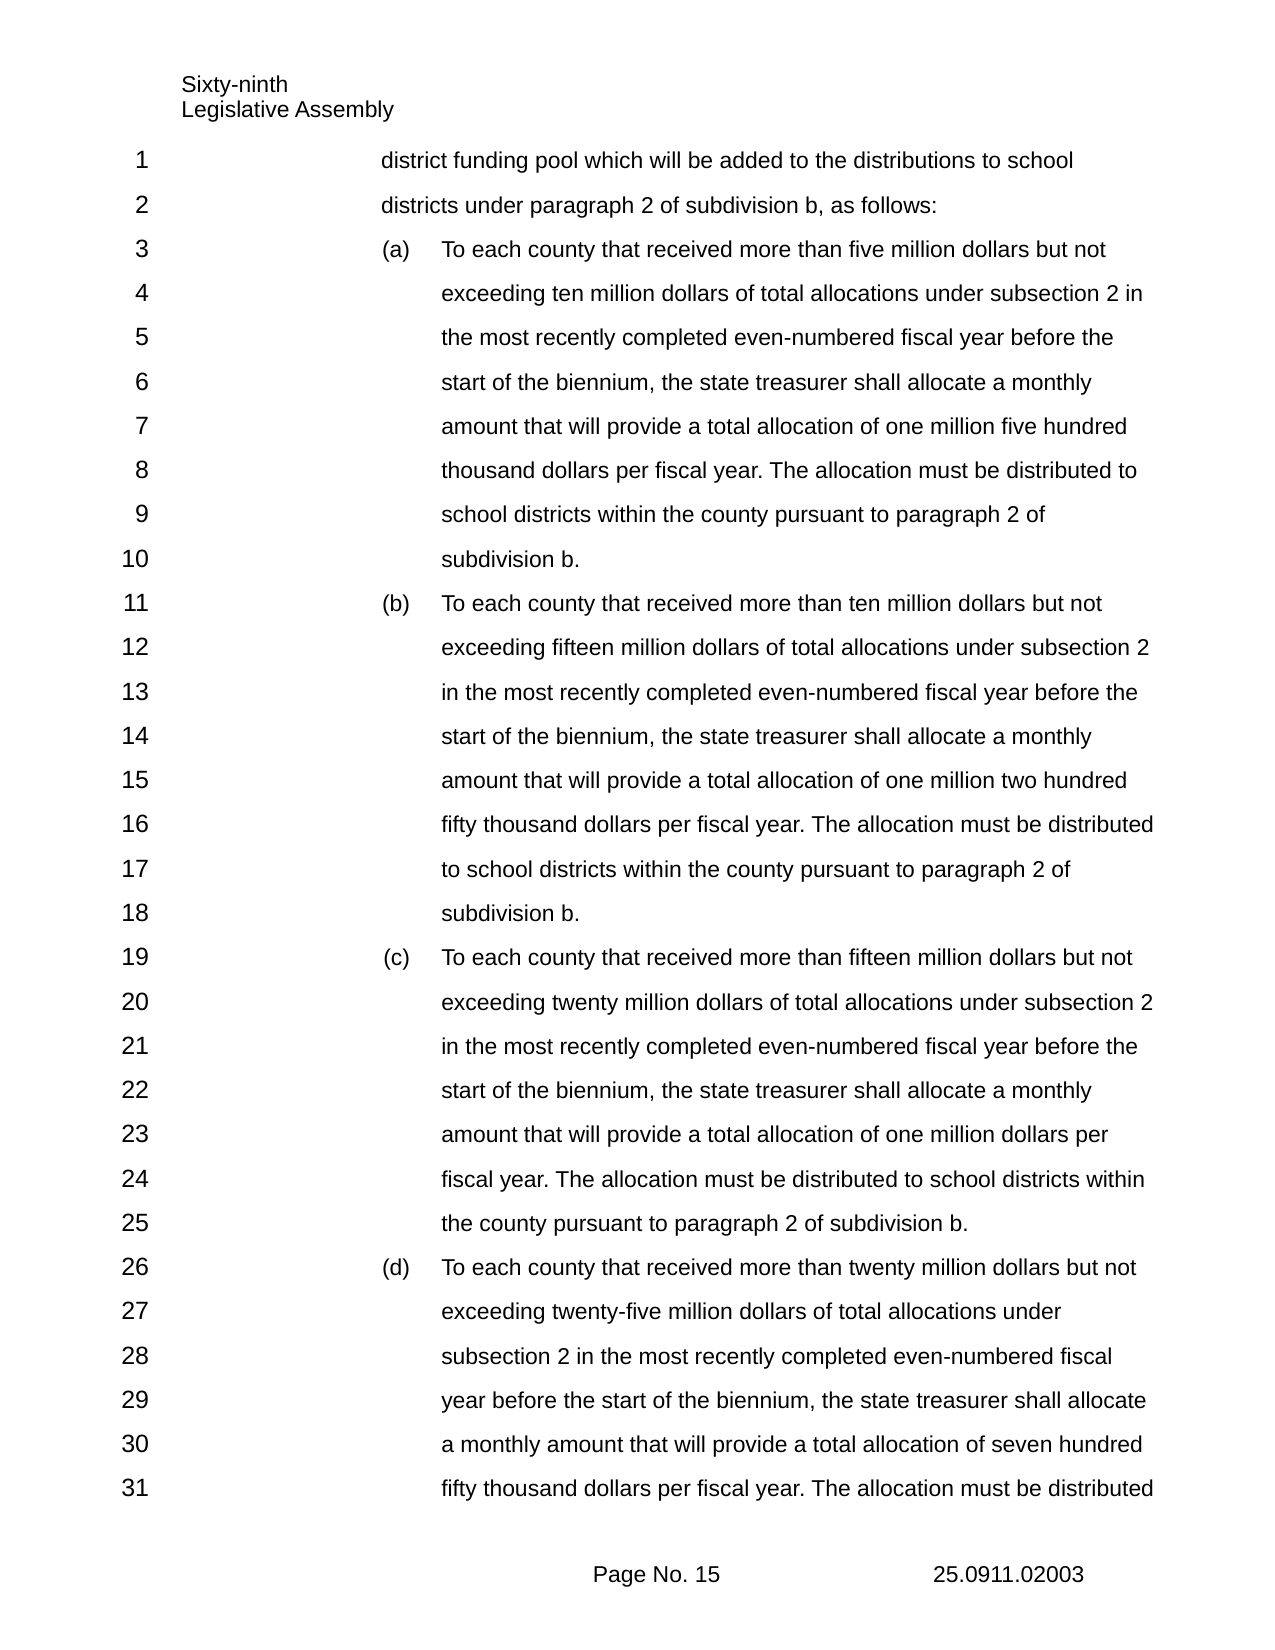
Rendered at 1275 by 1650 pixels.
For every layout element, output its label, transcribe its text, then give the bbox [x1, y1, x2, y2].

text (a) To each county that received more than five million dollars but not exceeding ten million dollars of total allocations under subsection 2 in the most recently completed even‑numbered fiscal year before the start of the biennium, the state treasurer shall allocate a monthly amount that will provide a total allocation of one million five hundred thousand dollars per fiscal year. The allocation must be distributed to school districts within the county pursuant to paragraph 2 of subdivision b. [181, 222, 1154, 576]
text (c) To each county that received more than fifteen million dollars but not exceeding twenty million dollars of total allocations under subsection 2 in the most recently completed even‑numbered fiscal year before the start of the biennium, the state treasurer shall allocate a monthly amount that will provide a total allocation of one million dollars per fiscal year. The allocation must be distributed to school districts within the county pursuant to paragraph 2 of subdivision b. [181, 930, 1154, 1240]
text district funding pool which will be added to the distributions to school districts under paragraph 2 of subdivision b, as follows: [181, 133, 1154, 222]
text (d) To each county that received more than twenty million dollars but not exceeding twenty‑five million dollars of total allocations under subsection 2 in the most recently completed even‑numbered fiscal year before the start of the biennium, the state treasurer shall allocate a monthly amount that will provide a total allocation of seven hundred fifty thousand dollars per fiscal year. The allocation must be distributed [181, 1240, 1154, 1506]
text (b) To each county that received more than ten million dollars but not exceeding fifteen million dollars of total allocations under subsection 2 in the most recently completed even‑numbered fiscal year before the start of the biennium, the state treasurer shall allocate a monthly amount that will provide a total allocation of one million two hundred fifty thousand dollars per fiscal year. The allocation must be distributed to school districts within the county pursuant to paragraph 2 of subdivision b. [181, 576, 1154, 930]
